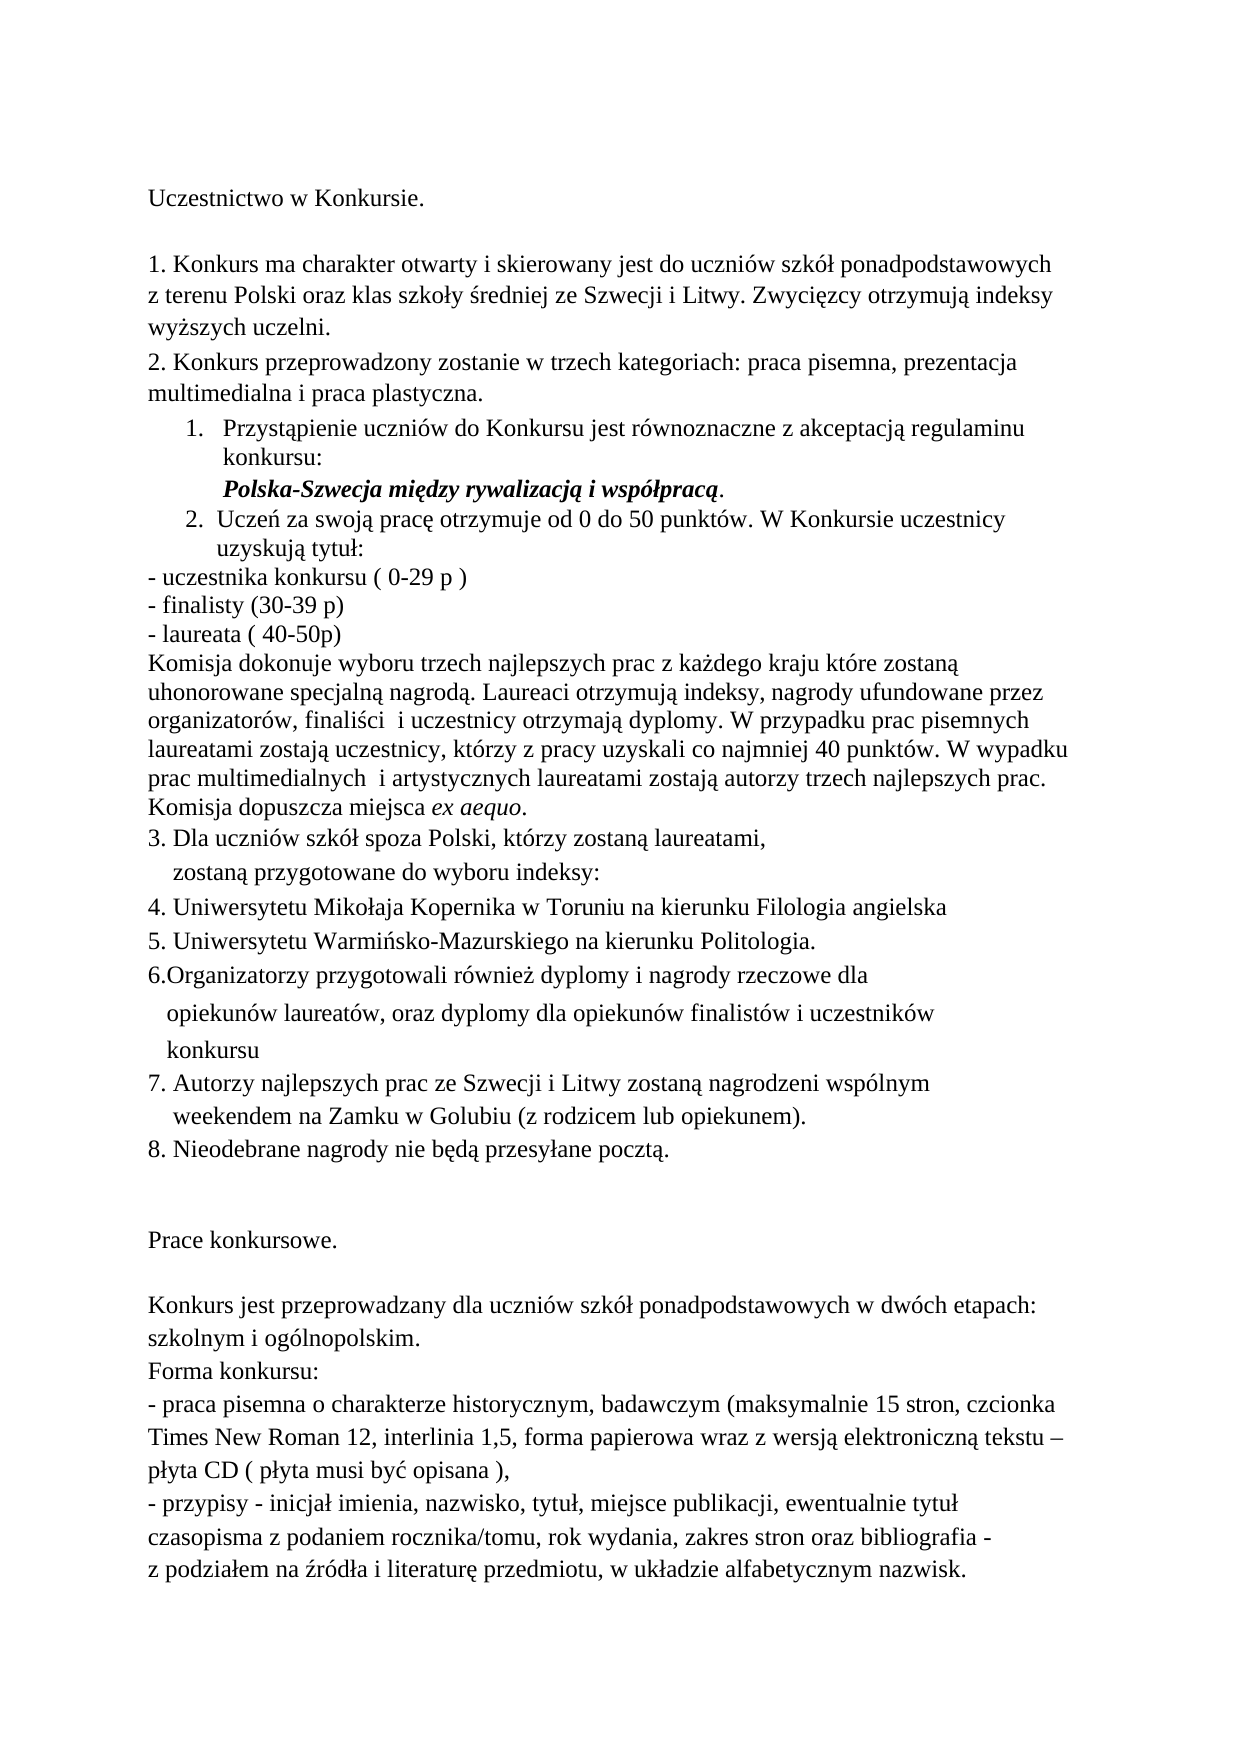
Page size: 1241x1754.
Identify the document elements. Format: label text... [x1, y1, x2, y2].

subtitle Polska-Szwecja między rywalizacją i współpracą. [223, 474, 1093, 503]
list Uczestnictwo w Konkursie. [148, 183, 1093, 212]
list 8. Nieodebrane nagrody nie będą przesyłane pocztą. [148, 1134, 1093, 1162]
list - przypisy - inicjał imienia, nazwisko, tytuł, miejsce publikacji, ewentualnie tytuł czasopisma z podaniem rocznika/tomu, rok wydania, zakres stron oraz bibliografia - z podziałem na źródła i literaturę przedmiotu, w układzie alfabetycznym nazwisk. [148, 1488, 1070, 1583]
list konkursu [148, 1035, 979, 1063]
list 5. Uniwersytetu Warmińsko-Mazurskiego na kierunku Politologia. [148, 926, 1093, 955]
list opiekunów laureatów, oraz dyplomy dla opiekunów finalistów i uczestników [148, 998, 979, 1026]
list Konkurs jest przeprowadzany dla uczniów szkół ponadpodstawowych w dwóch etapach: szkolnym i ogólnopolskim. [148, 1290, 1070, 1352]
list Przystąpienie uczniów do Konkursu jest równoznaczne z akceptacją regulaminu konkursu: [185, 413, 1093, 471]
list uzyskują tytuł: - uczestnika konkursu ( 0-29 p ) - finalisty (30-39 p) - laureata ( 40-50p) Komisja dokonuje wyboru trzech najlepszych prac z każdego kraju które zostaną uhonorowane specjalną nagrodą. Laureaci otrzymują indeksy, nagrody ufundowane przez organizatorów, finaliści i uczestnicy otrzymają dyplomy. W przypadku prac pisemnych laureatami zostają uczestnicy, którzy z pracy uzyskali co najmniej 40 punktów. W wypadku prac multimedialnych i artystycznych laureatami zostają autorzy trzech najlepszych prac. Komisja dopuszcza miejsca ex aequo. [148, 533, 1070, 821]
list 2. Konkurs przeprowadzony zostanie w trzech kategoriach: praca pisemna, prezentacja multimedialna i praca plastyczna. [148, 347, 1071, 407]
list Prace konkursowe. [148, 1225, 1093, 1254]
list 3. Dla uczniów szkół spoza Polski, którzy zostaną laureatami, [148, 823, 838, 852]
list Forma konkursu: - praca pisemna o charakterze historycznym, badawczym (maksymalnie 15 stron, czcionka Times New Roman 12, interlinia 1,5, forma papierowa wraz z wersją elektroniczną tekstu – płyta CD ( płyta musi być opisana ), [148, 1356, 1070, 1484]
list 1. Konkurs ma charakter otwarty i skierowany jest do uczniów szkół ponadpodstawowych z terenu Polski oraz klas szkoły średniej ze Szwecji i Litwy. Zwycięzcy otrzymują indeksy wyższych uczelni. [148, 249, 1071, 341]
list zostaną przygotowane do wyboru indeksy: [148, 857, 838, 886]
list 7. Autorzy najlepszych prac ze Szwecji i Litwy zostaną nagrodzeni wspólnym [148, 1068, 1046, 1096]
list 4. Uniwersytetu Mikołaja Kopernika w Toruniu na kierunku Filologia angielska [148, 892, 1093, 921]
list weekendem na Zamku w Golubiu (z rodzicem lub opiekunem). [148, 1101, 1046, 1129]
list 2. Uczeń za swoją pracę otrzymuje od 0 do 50 punktów. W Konkursie uczestnicy [148, 504, 1070, 532]
list 6.Organizatorzy przygotowali również dyplomy i nagrody rzeczowe dla [148, 961, 979, 989]
